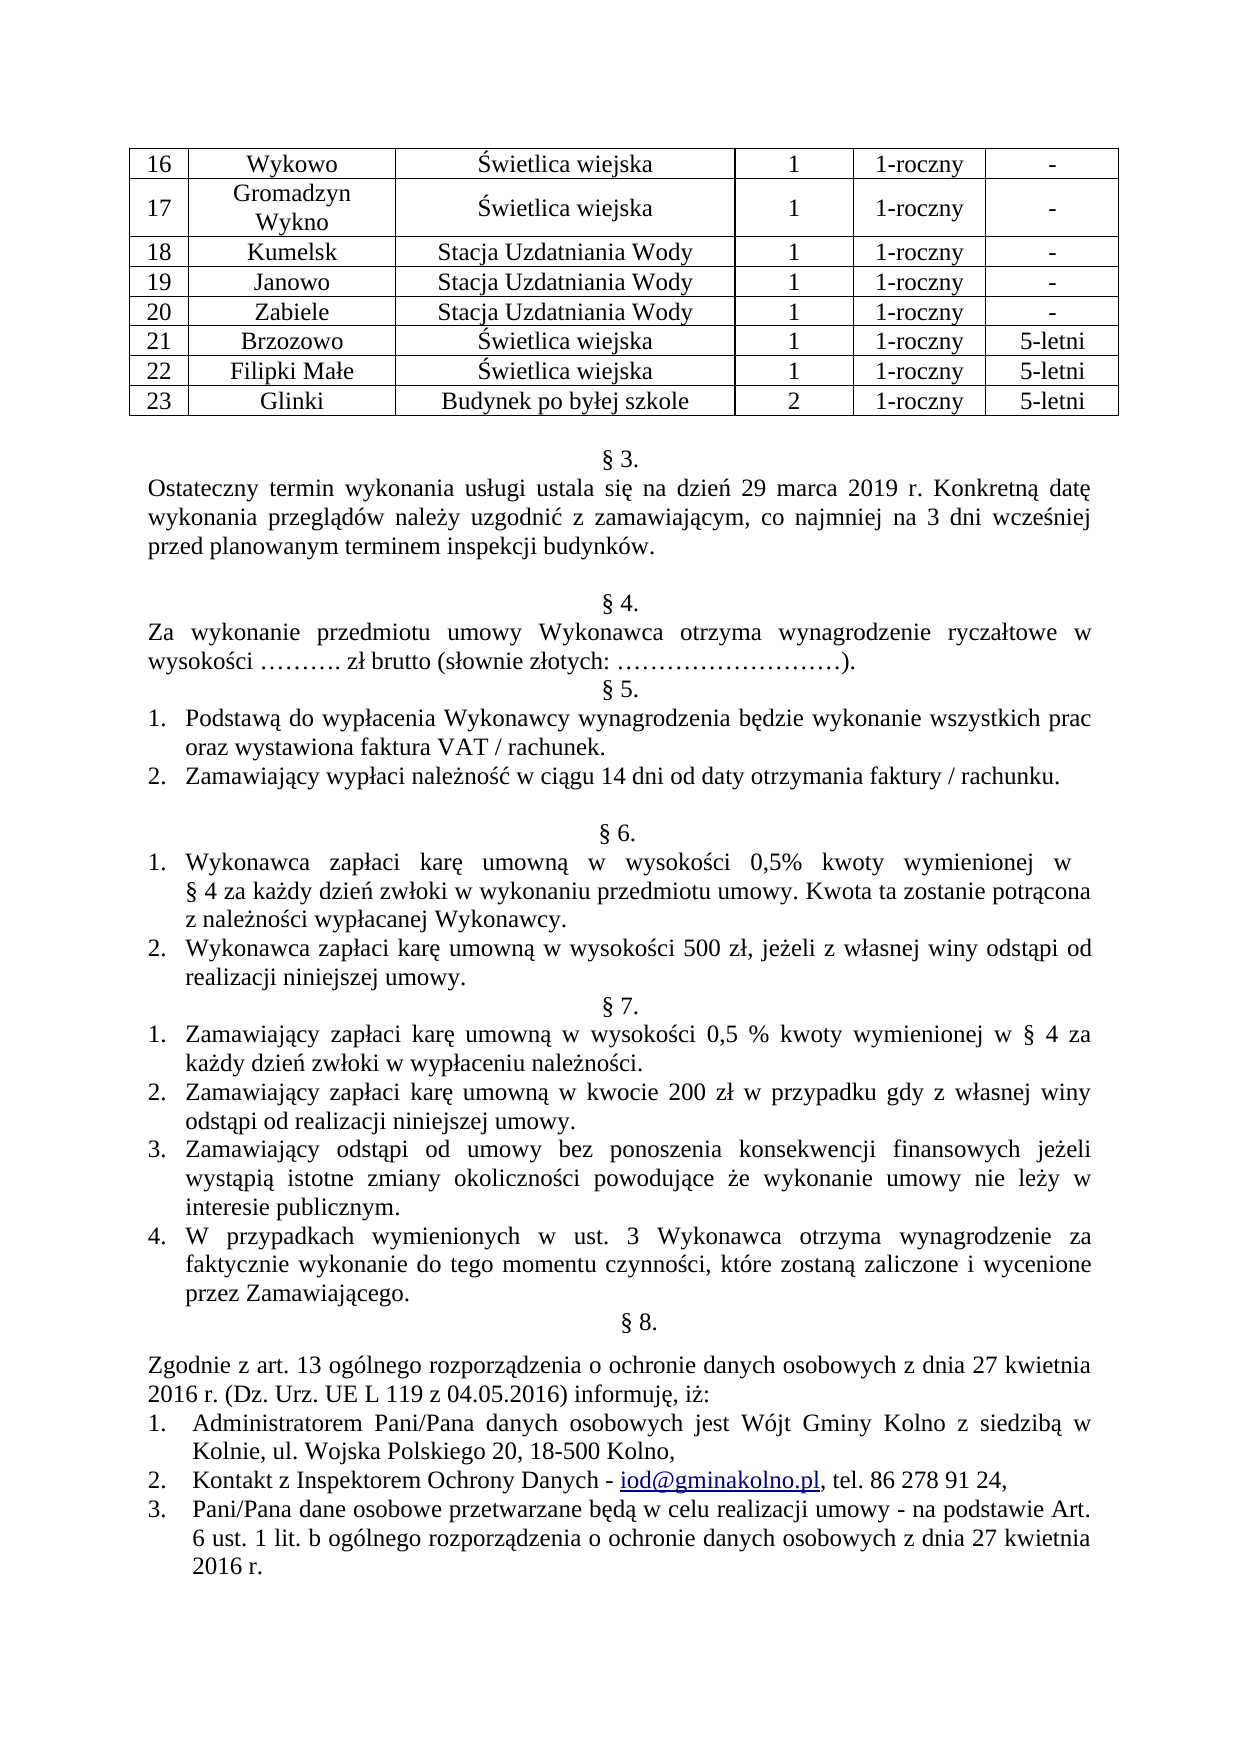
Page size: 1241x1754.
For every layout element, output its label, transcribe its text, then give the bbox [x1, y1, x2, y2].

list Wykonawca zapłaci karę umowną w wysokości 0,5% kwoty wymienionej w § 4 za każdy dzień zwłoki w wykonaniu przedmiotu umowy. Kwota ta zostanie potrącona z należności wypłacanej Wykonawcy. [148, 847, 1092, 933]
list Administratorem Pani/Pana danych osobowych jest Wójt Gminy Kolno z siedzibą w Kolnie, ul. Wojska Polskiego 20, 18-500 Kolno, [148, 1408, 1092, 1465]
text § 5. [148, 674, 1092, 703]
list W przypadkach wymienionych w ust. 3 Wykonawca otrzyma wynagrodzenie za faktycznie wykonanie do tego momentu czynności, które zostaną zaliczone i wycenione przez Zamawiającego. [148, 1221, 1092, 1307]
table_cell 1-roczny [854, 149, 985, 177]
list Zamawiający zapłaci karę umowną w kwocie 200 zł w przypadku gdy z własnej winy odstąpi od realizacji niniejszej umowy. [148, 1077, 1092, 1134]
list Kontakt z Inspektorem Ochrony Danych - iod@gminakolno.pl, tel. 86 278 91 24, [148, 1465, 1092, 1494]
text § 6. [148, 818, 1092, 847]
table_cell Świetlica wiejska [396, 149, 734, 177]
list Zamawiający odstąpi od umowy bez ponoszenia konsekwencji finansowych jeżeli wystąpią istotne zmiany okoliczności powodujące że wykonanie umowy nie leży w interesie publicznym. [148, 1134, 1092, 1221]
table_cell Świetlica wiejska [396, 326, 734, 355]
table_cell Wykowo [189, 149, 395, 177]
table_cell 1 [736, 297, 853, 325]
table_cell 22 [130, 356, 188, 385]
table_cell Świetlica wiejska [396, 179, 734, 236]
list Zamawiający wypłaci należność w ciągu 14 dni od daty otrzymania faktury / rachunku. [148, 761, 1092, 789]
table_cell 5-letni [986, 326, 1118, 355]
table_cell Filipki Małe [189, 356, 395, 385]
table_cell - [986, 297, 1118, 325]
table_cell Janowo [189, 267, 395, 296]
table_cell Budynek po byłej szkole [396, 386, 734, 415]
table_cell 1-roczny [854, 386, 985, 415]
table_cell - [986, 179, 1118, 236]
table_cell 1 [736, 356, 853, 385]
table_cell 23 [130, 386, 188, 415]
table_cell 5-letni [986, 386, 1118, 415]
list Podstawą do wypłacenia Wykonawcy wynagrodzenia będzie wykonanie wszystkich prac oraz wystawiona faktura VAT / rachunek. [148, 703, 1092, 761]
table_cell 1 [736, 267, 853, 296]
table_cell 1 [736, 326, 853, 355]
text § 3. [148, 444, 1092, 473]
table_cell - [986, 237, 1118, 266]
table_cell - [986, 267, 1118, 296]
table_cell 17 [130, 179, 188, 236]
table_cell 1-roczny [854, 356, 985, 385]
table_cell Stacja Uzdatniania Wody [396, 237, 734, 266]
table_cell 1 [736, 149, 853, 177]
table_cell 1-roczny [854, 179, 985, 236]
table_cell Stacja Uzdatniania Wody [396, 297, 734, 325]
table_cell 1-roczny [854, 237, 985, 266]
table_cell Gromadzyn Wykno [189, 179, 395, 236]
table_cell 19 [130, 267, 188, 296]
list Zamawiający zapłaci karę umowną w wysokości 0,5 % kwoty wymienionej w § 4 za każdy dzień zwłoki w wypłaceniu należności. [148, 1019, 1092, 1077]
text § 8. [185, 1307, 1092, 1336]
table_cell 16 [130, 149, 188, 177]
table_cell 1-roczny [854, 297, 985, 325]
table_cell 1-roczny [854, 326, 985, 355]
text Za wykonanie przedmiotu umowy Wykonawca otrzyma wynagrodzenie ryczałtowe w wysokości ………. zł brutto (słownie złotych: ………………………). [148, 617, 1092, 674]
table_cell 1 [736, 179, 853, 236]
table_cell Zabiele [189, 297, 395, 325]
table_cell 1 [736, 237, 853, 266]
table_cell 18 [130, 237, 188, 266]
table_cell Kumelsk [189, 237, 395, 266]
table_cell 2 [736, 386, 853, 415]
table_cell 20 [130, 297, 188, 325]
table_cell 5-letni [986, 356, 1118, 385]
table_cell 1-roczny [854, 267, 985, 296]
table_cell Stacja Uzdatniania Wody [396, 267, 734, 296]
list Pani/Pana dane osobowe przetwarzane będą w celu realizacji umowy - na podstawie Art. 6 ust. 1 lit. b ogólnego rozporządzenia o ochronie danych osobowych z dnia 27 kwietnia 2016 r. [148, 1494, 1092, 1580]
list Wykonawca zapłaci karę umowną w wysokości 500 zł, jeżeli z własnej winy odstąpi od realizacji niniejszej umowy. [148, 933, 1092, 991]
text § 4. [148, 588, 1092, 617]
table_cell Brzozowo [189, 326, 395, 355]
text Zgodnie z art. 13 ogólnego rozporządzenia o ochronie danych osobowych z dnia 27 kwietnia 2016 r. (Dz. Urz. UE L 119 z 04.05.2016) informuję, iż: [148, 1350, 1092, 1408]
text § 7. [148, 991, 1092, 1019]
table_cell 21 [130, 326, 188, 355]
table_cell - [986, 149, 1118, 177]
table_cell Świetlica wiejska [396, 356, 734, 385]
text Ostateczny termin wykonania usługi ustala się na dzień 29 marca 2019 r. Konkretną datę wykonania przeglądów należy uzgodnić z zamawiającym, co najmniej na 3 dni wcześniej przed planowanym terminem inspekcji budynków. [148, 473, 1092, 559]
table_cell Glinki [189, 386, 395, 415]
